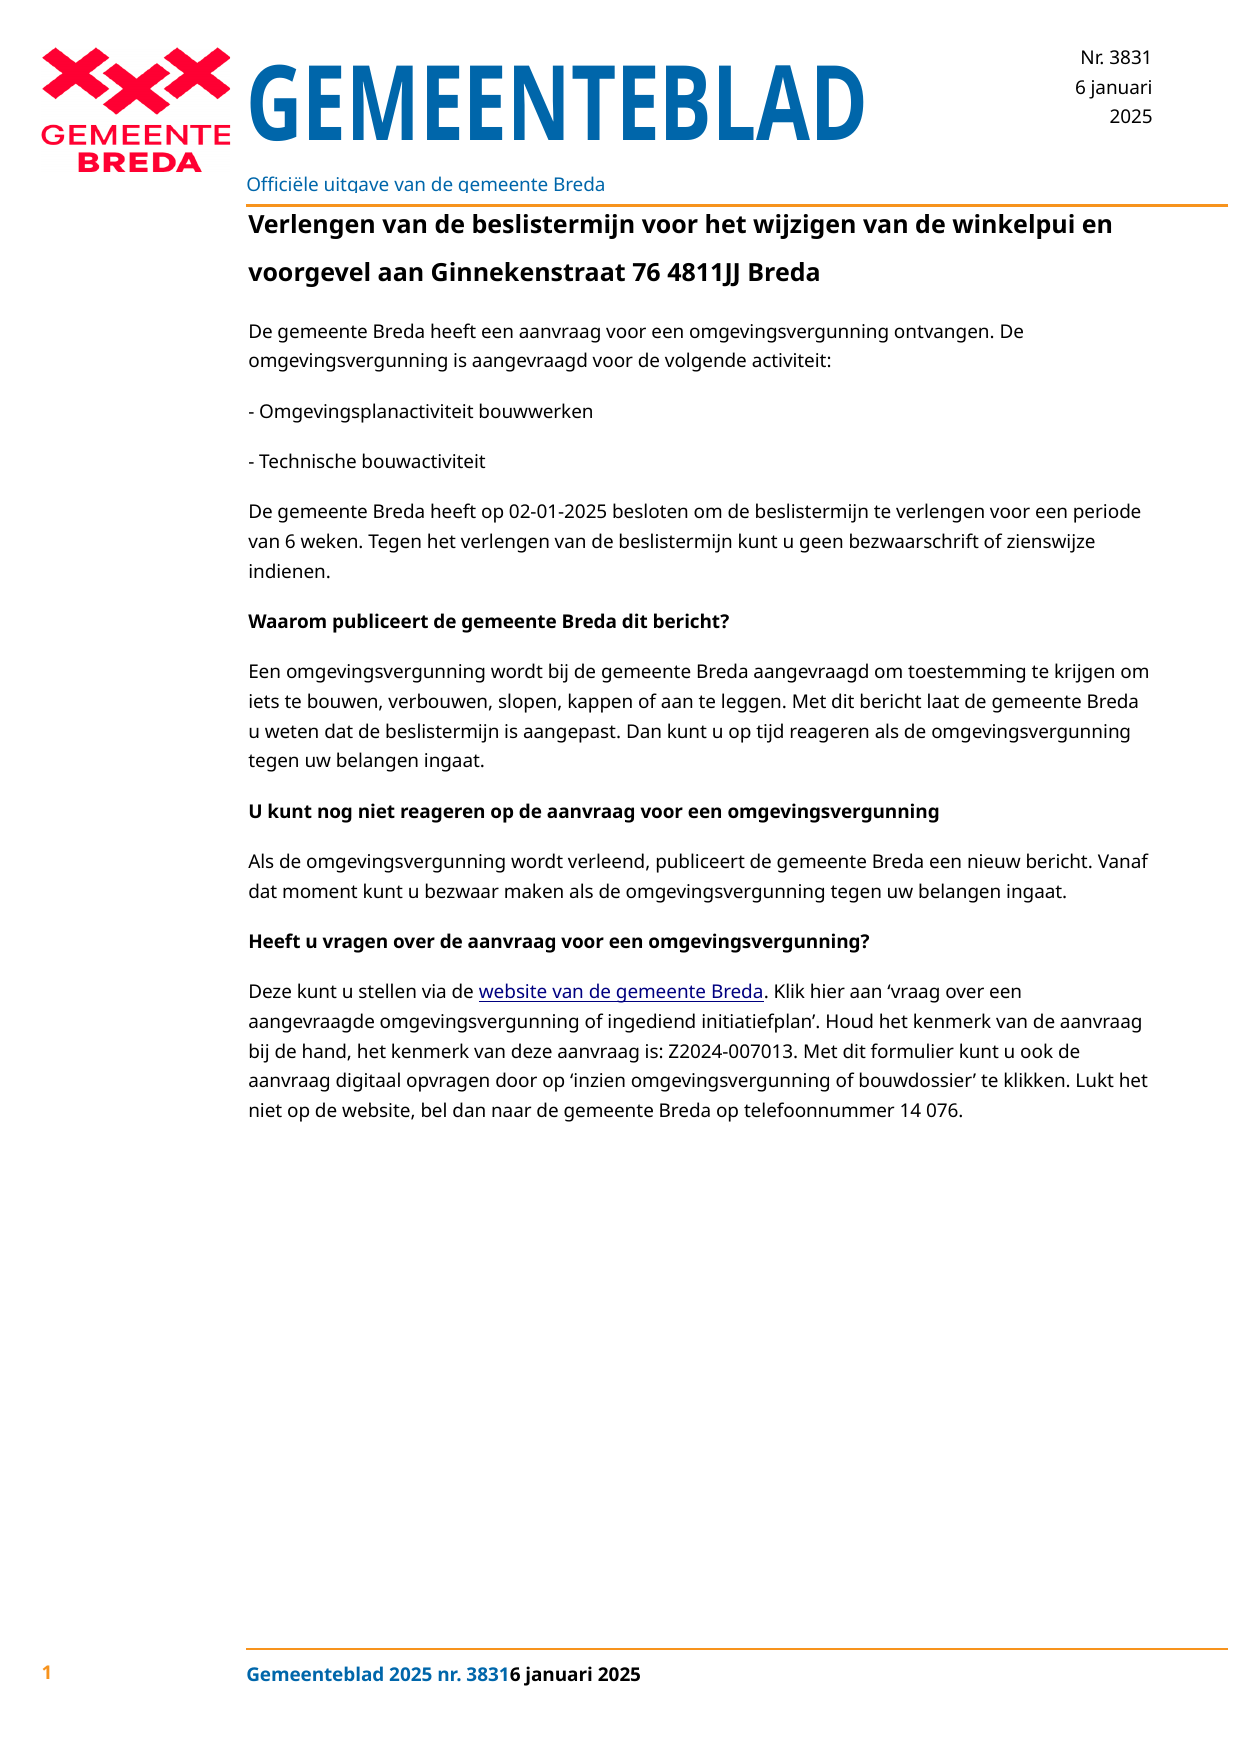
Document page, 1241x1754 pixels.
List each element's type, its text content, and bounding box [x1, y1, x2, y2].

picture [41, 47, 231, 172]
text Een omgevingsvergunning wordt bij de gemeente Breda aangevraagd om toestemming te krijgen om iets te bouwen, verbouwen, slopen, kappen of aan te leggen. Met dit bericht laat de gemeente Breda u weten dat de beslistermijn is aangepast. Dan kunt u op tijd reageren als de omgevingsvergunning tegen uw belangen ingaat. [248, 659, 1152, 773]
text Deze kunt u stellen via de website van de gemeente Breda. Klik hier aan ‘vraag over een aangevraagde omgevingsvergunning of ingediend initiatiefplan’. Houd het kenmerk van de aanvraag bij de hand, het kenmerk van deze aanvraag is: Z2024-007013. Met dit formulier kunt u ook de aanvraag digitaal opvragen door op ‘inzien omgevingsvergunning of bouwdossier’ te klikken. Lukt het niet op de website, bel dan naar de gemeente Breda op telefoonnummer 14 076. [248, 979, 1152, 1123]
text De gemeente Breda heeft op 02-01-2025 besloten om de beslistermijn te verlengen voor een periode van 6 weken. Tegen het verlengen van de beslistermijn kunt u geen bezwaarschrift of zienswijze indienen. [248, 499, 1152, 584]
text Verlengen van de beslistermijn voor het wijzigen van de winkelpui en voorgevel aan Ginnekenstraat 76 4811JJ Breda [248, 207, 1152, 288]
text - Technische bouwactiviteit [248, 448, 1152, 474]
text Heeft u vragen over de aanvraag voor een omgevingsvergunning? [248, 928, 1152, 954]
text U kunt nog niet reageren op de aanvraag voor een omgevingsvergunning [248, 798, 1152, 824]
text Waarom publiceert de gemeente Breda dit bericht? [248, 608, 1152, 634]
text - Omgevingsplanactiviteit bouwwerken [248, 398, 1152, 424]
text Als de omgevingsvergunning wordt verleend, publiceert de gemeente Breda een nieuw bericht. Vanaf dat moment kunt u bezwaar maken als de omgevingsvergunning tegen uw belangen ingaat. [248, 848, 1152, 904]
text De gemeente Breda heeft een aanvraag voor een omgevingsvergunning ontvangen. De omgevingsvergunning is aangevraagd voor de volgende activiteit: [248, 318, 1152, 373]
